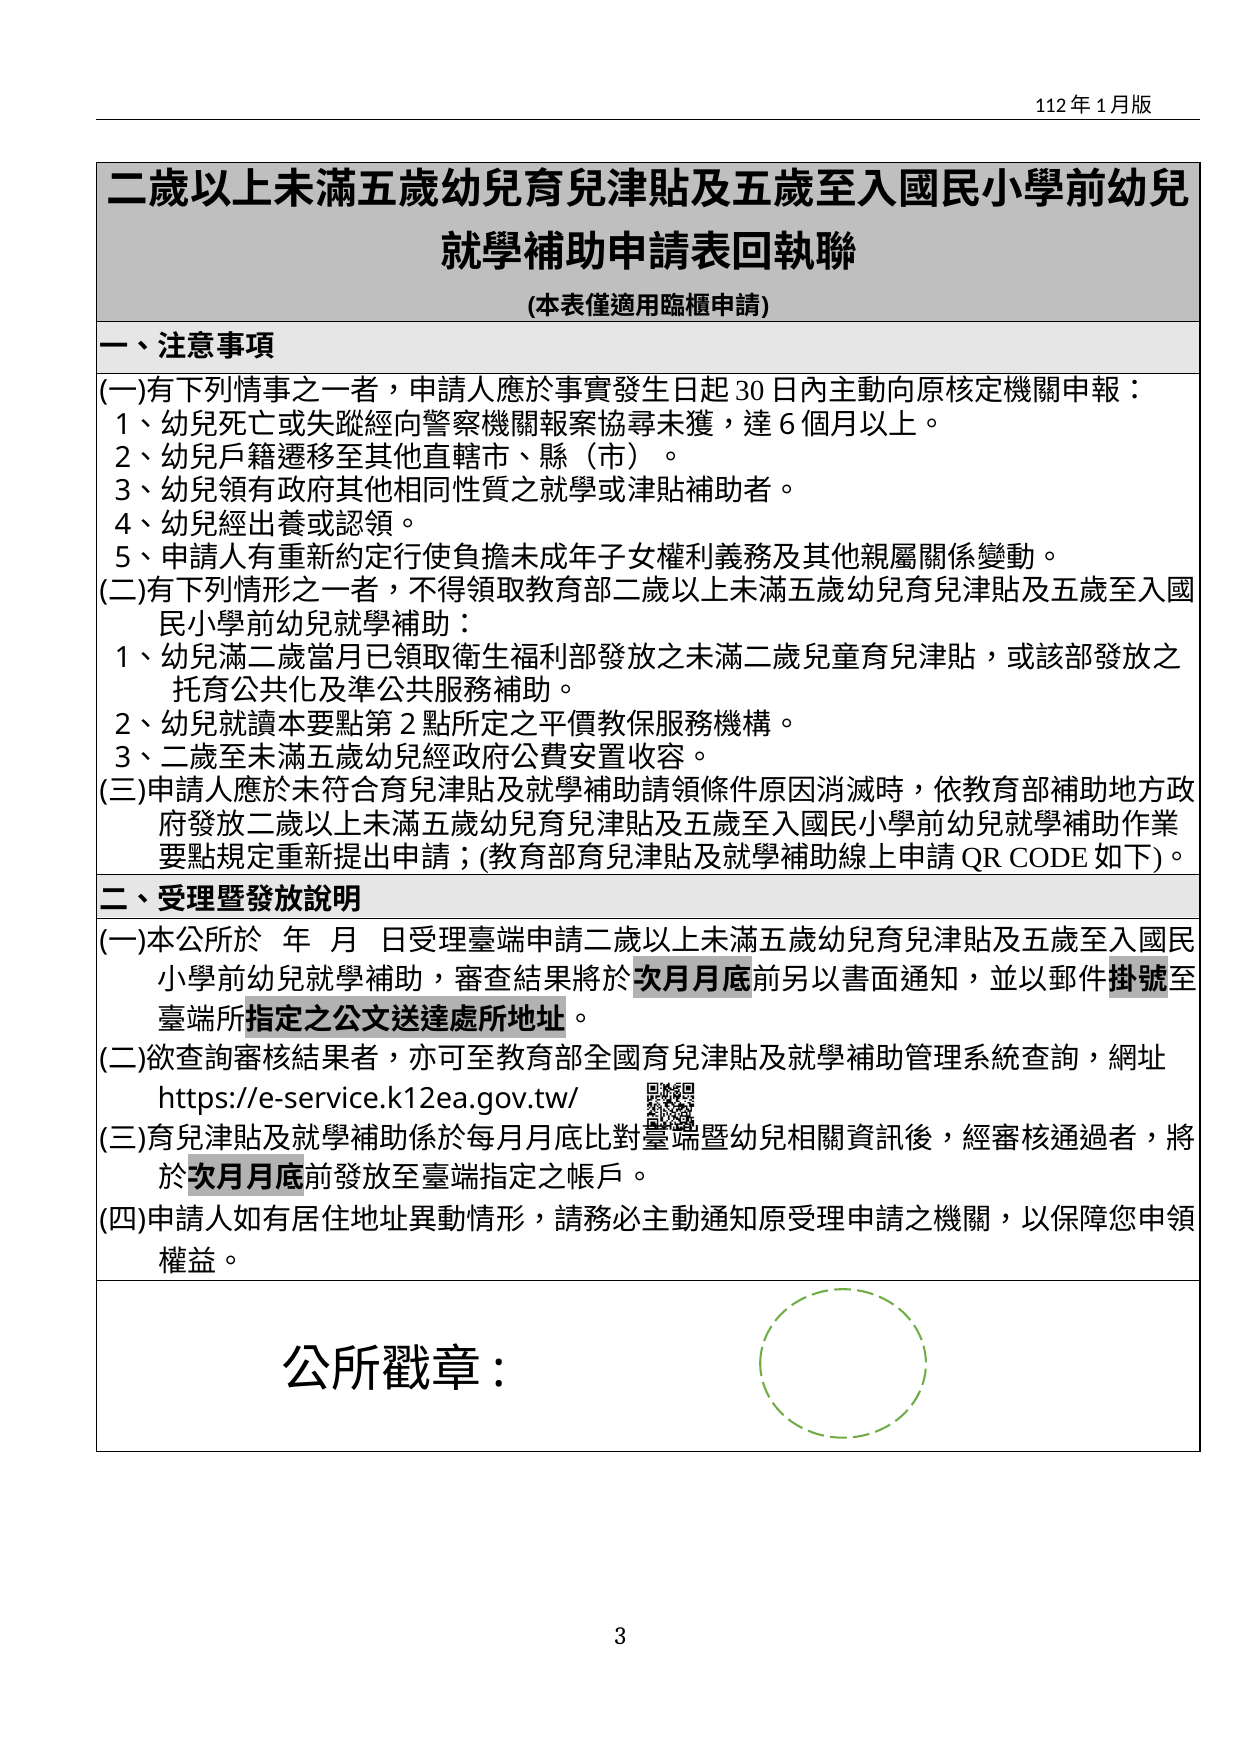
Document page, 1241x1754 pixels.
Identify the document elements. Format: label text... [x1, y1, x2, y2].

table_cell 公所戳章 : [97, 1281, 1199, 1451]
table_cell 一、注意事項 [97, 322, 1199, 373]
table_cell 二、受理暨發放說明 [97, 875, 1199, 917]
table_cell [96, 120, 1200, 162]
table_cell (一)有下列情事之一者，申請人應於事實發生日起30日內主動向原核定機關申報： 1、幼兒死亡或失蹤經向警察機關報案協尋未獲，達6個月以上。 2、幼兒戶籍遷移至其他直轄市、縣（市）。 3、幼兒領有政府其他相同性質之就學或津貼補助者。 4、幼兒經出養或認領。 5、申請人有重新約定行使負擔未成年子女權利義務及其他親屬關係變動。 (二)有下列情形之一者，不得領取教育部二歲以上未滿五歲幼兒育兒津貼及五歲至入國民小學前幼兒就學補助： 1、幼兒滿二歲當月已領取衛生福利部發放之未滿二歲兒童育兒津貼，或該部發放之托育公共化及準公共服務補助。 2、幼兒就讀本要點第2點所定之平價教保服務機構。 3、二歲至未滿五歲幼兒經政府公費安置收容。 (三)申請人應於未符合育兒津貼及就學補助請領條件原因消滅時，依教育部補助地方政府發放二歲以上未滿五歲幼兒育兒津貼及五歲至入國民小學前幼兒就學補助作業要點規定重新提出申請；(教育部育兒津貼及就學補助線上申請QR CODE如下)。 [97, 374, 1199, 874]
table_cell (一)本公所於 年 月 日受理臺端申請二歲以上未滿五歲幼兒育兒津貼及五歲至入國民小學前幼兒就學補助，審查結果將於次月月底前另以書面通知，並以郵件掛號至臺端所指定之公文送達處所地址。 (二)欲查詢審核結果者，亦可至教育部全國育兒津貼及就學補助管理系統查詢，網址https://e-service.k12ea.gov.tw/ (三)育兒津貼及就學補助係於每月月底比對臺端暨幼兒相關資訊後，經審核通過者，將於次月月底前發放至臺端指定之帳戶。 (四)申請人如有居住地址異動情形，請務必主動通知原受理申請之機關，以保障您申領權益。 [97, 919, 1199, 1280]
table_cell 二歲以上未滿五歲幼兒育兒津貼及五歲至入國民小學前幼兒就學補助申請表回執聯 (本表僅適用臨櫃申請) [97, 163, 1199, 321]
